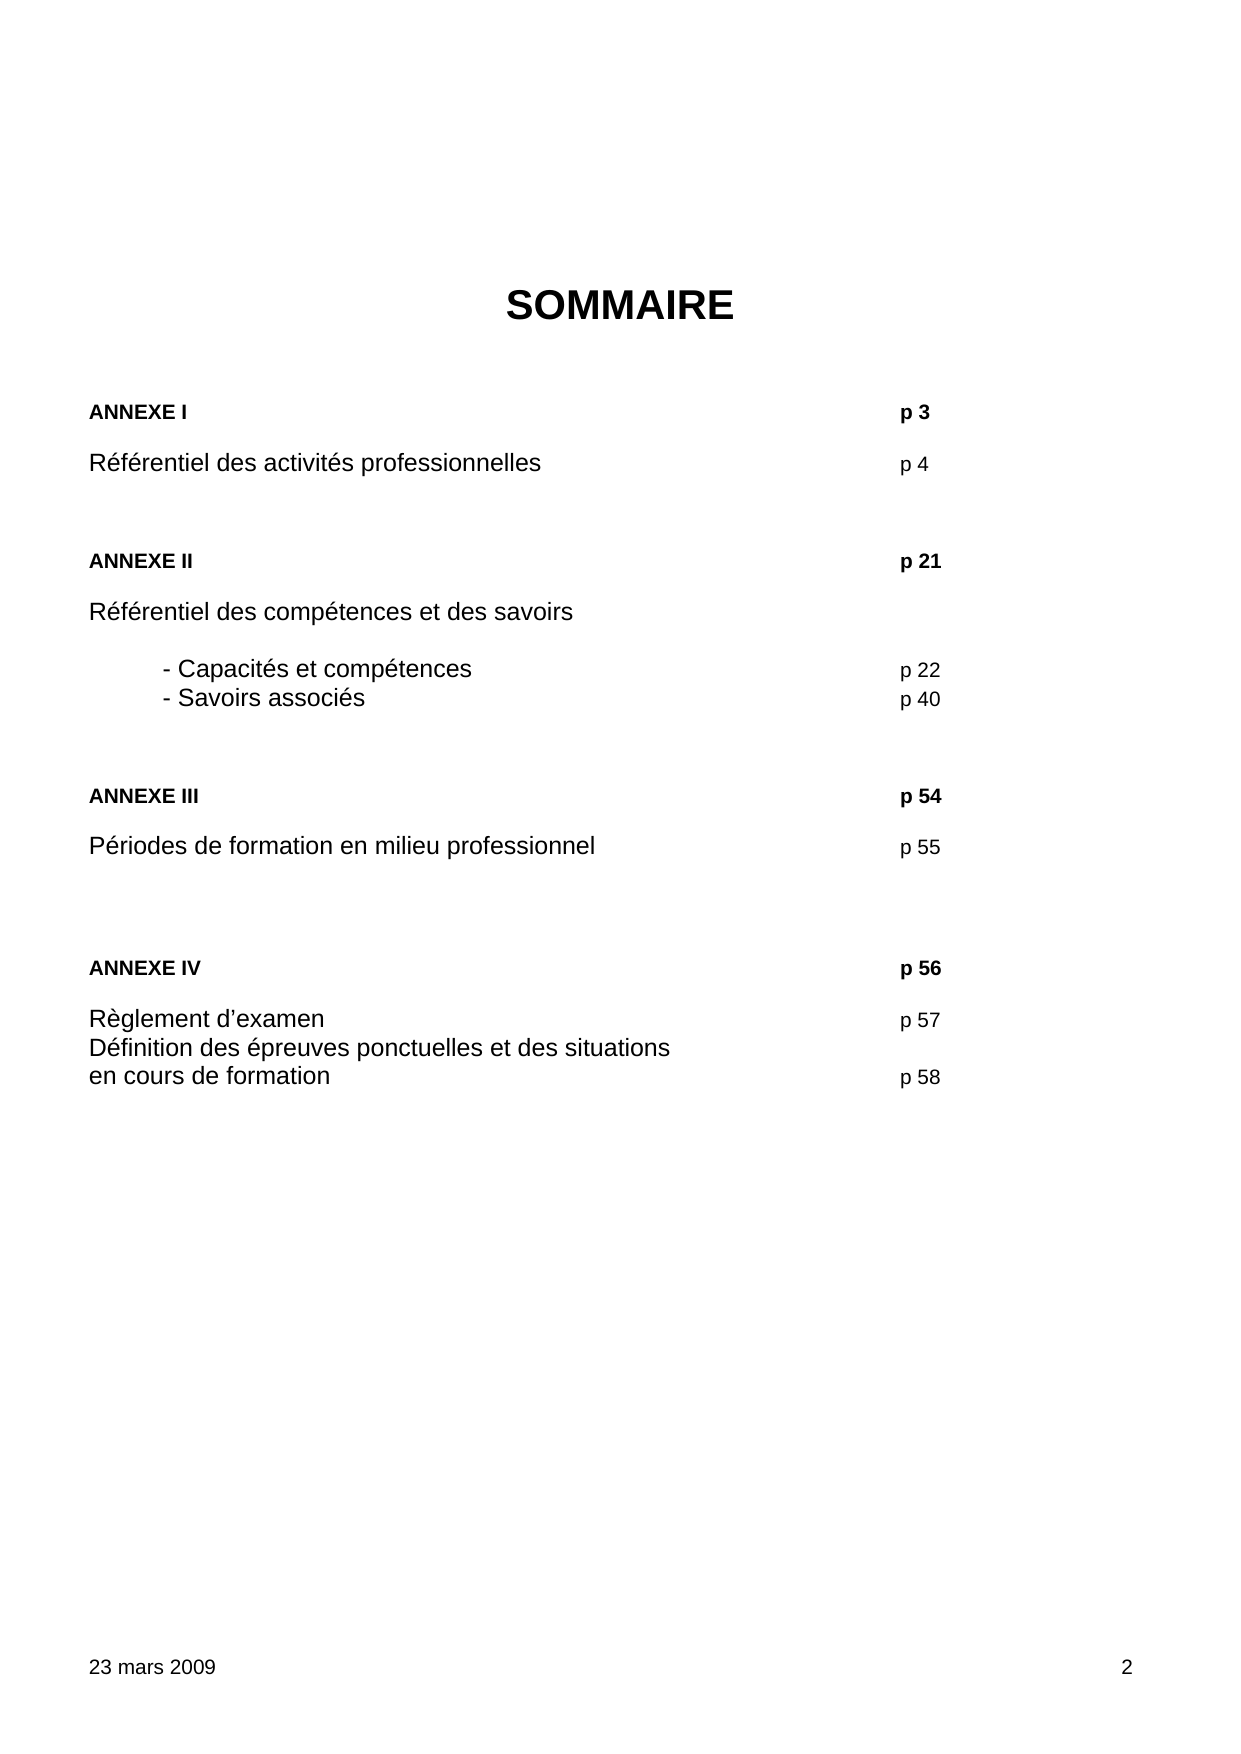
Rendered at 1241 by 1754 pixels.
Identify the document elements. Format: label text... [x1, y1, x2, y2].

subtitle ANNEXE II p 21 [89, 549, 1151, 573]
subtitle ANNEXE I p 3 [89, 400, 1151, 424]
subtitle ANNEXE IV p 56 [89, 956, 1151, 980]
text Règlement d’examen p 57 [89, 1004, 1151, 1033]
text Référentiel des compétences et des savoirs [89, 597, 1151, 625]
subtitle ANNEXE III p 54 [89, 783, 1151, 807]
text - Savoirs associés p 40 [162, 683, 1151, 712]
text Référentiel des activités professionnelles p 4 [89, 448, 1151, 477]
text Périodes de formation en milieu professionnel p 55 [89, 831, 1151, 860]
subtitle SOMMAIRE [89, 280, 1151, 328]
text - Capacités et compétences p 22 [162, 654, 1151, 683]
text Définition des épreuves ponctuelles et des situations [89, 1033, 1151, 1061]
text en cours de formation p 58 [89, 1061, 1151, 1090]
